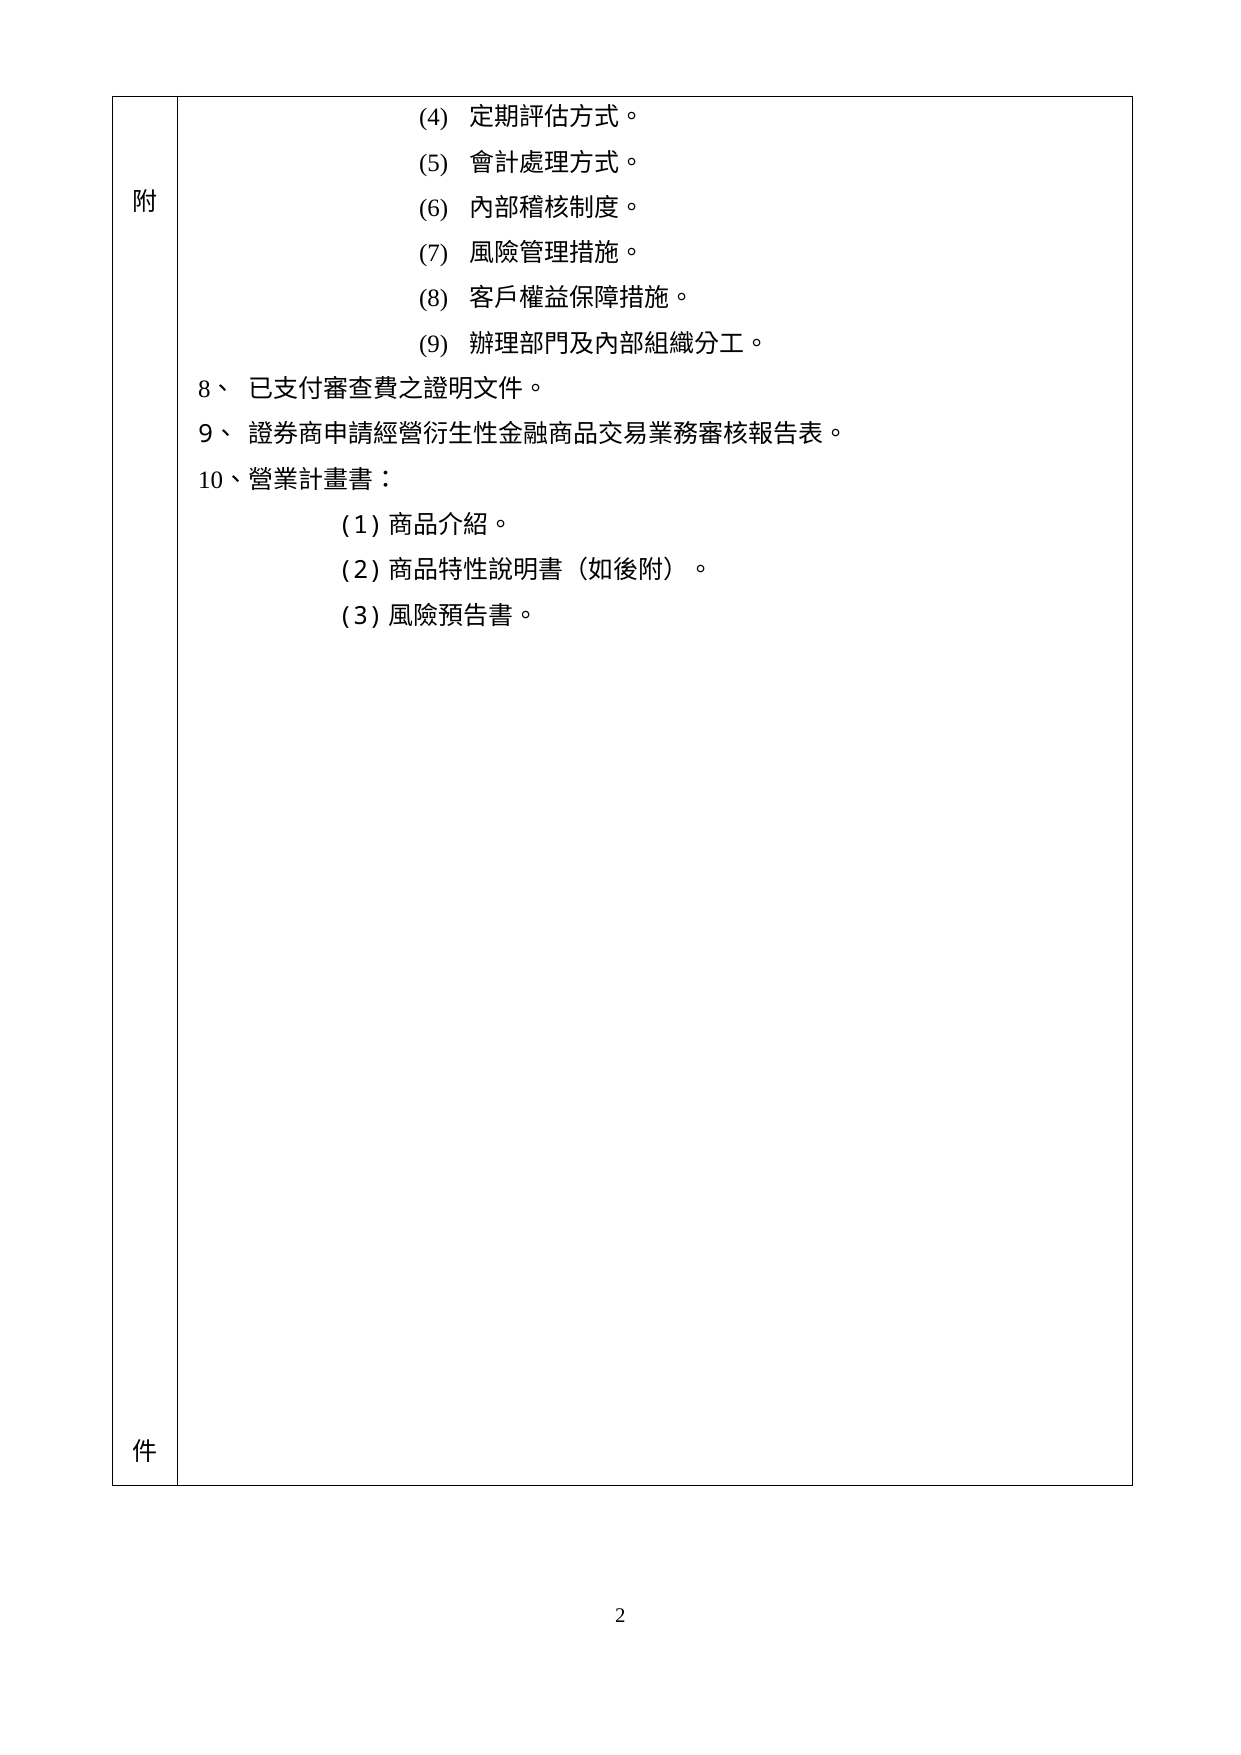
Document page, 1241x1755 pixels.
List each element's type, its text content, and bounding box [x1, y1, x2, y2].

table_cell 聲明書（如後附）。 董事會決議通過申辦此項業務之會議紀錄。 最近期經會計師查核或核閱之財務報告無累積虧損，且財務狀況符合「證券商管理規則」第13條、第14條、第16條、第18條、第18條之1及第19條規定之證明文件。 符合自有資本適足比率規定之證明文件。 最近一定期間未受主管機關相關處分之證明文件。 負責交易與風險控管業務人員相關操作經驗或專業訓練之證明文件。 經營策略及作業準則（報經董事會核准）： 業務原則與方針。 業務流程。 內部控制制度。 定期評估方式。 會計處理方式。 內部稽核制度。 風險管理措施。 客戶權益保障措施。 辦理部門及內部組織分工。 已支付審查費之證明文件。 證券商申請經營衍生性金融商品交易業務審核報告表。 營業計畫書： 商品介紹。 商品特性說明書（如後附）。 風險預告書。 [178, 97, 1132, 1485]
table_cell 附 件 [113, 97, 177, 1485]
